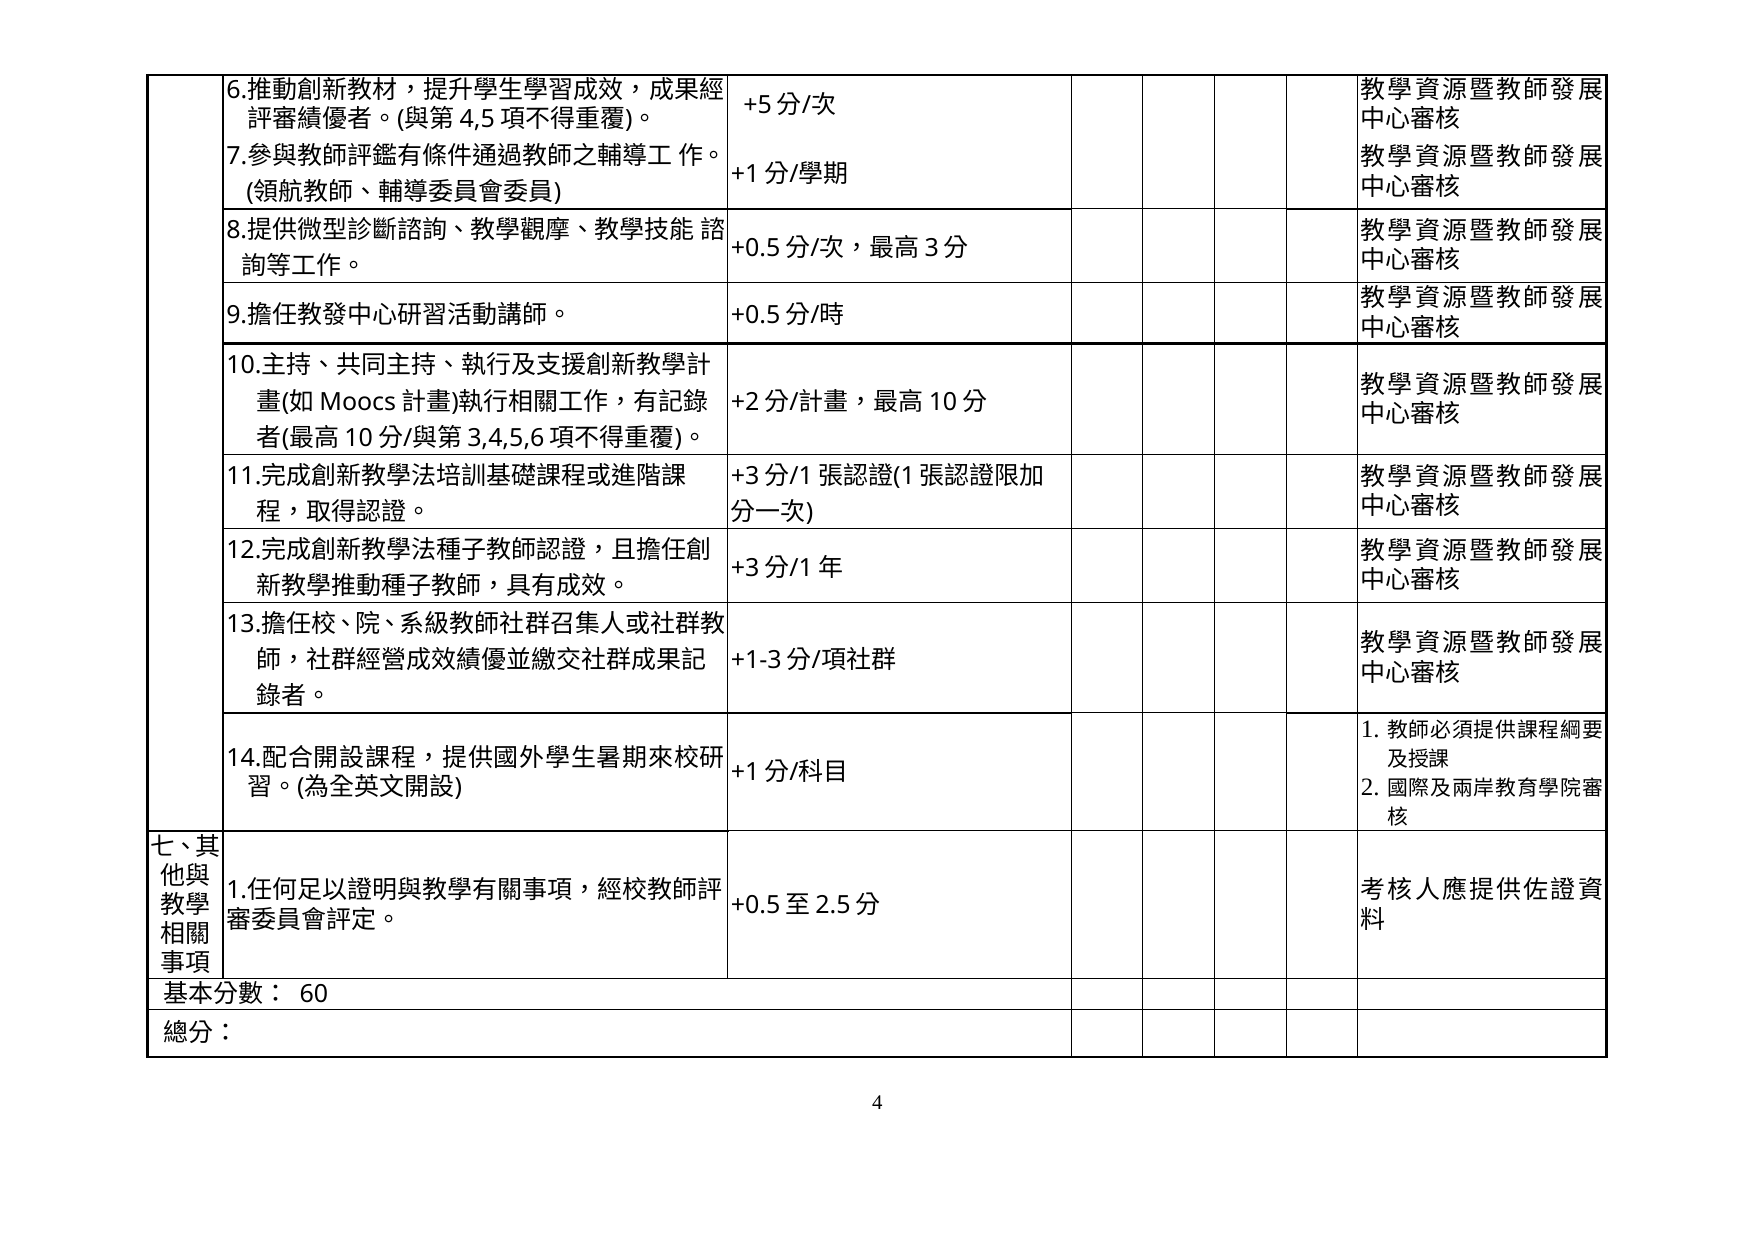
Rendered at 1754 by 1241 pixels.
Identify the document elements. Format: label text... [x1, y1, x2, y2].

table_cell [1287, 831, 1357, 978]
table_cell [1215, 283, 1286, 342]
table_cell [1143, 134, 1214, 208]
table_cell [1215, 979, 1286, 1009]
table_cell [1358, 979, 1605, 1009]
table_cell 教學資源暨教師發展中心審核 [1358, 455, 1605, 528]
table_cell [149, 76, 222, 830]
table_cell [1215, 134, 1286, 208]
table_cell 12.完成創新教學法種子教師認證，且擔任創新教學推動種子教師，具有成效。 [224, 529, 727, 602]
table_cell +3分/1張認證(1張認證限加分一次) [728, 455, 1071, 528]
table_cell 教學資源暨教師發展中心審核 [1358, 76, 1605, 134]
table_cell [1215, 713, 1286, 830]
table_cell [1358, 1010, 1605, 1056]
table_cell 14.配合開設課程，提供國外學生暑期來校研習。(為全英文開設) [224, 714, 727, 830]
table_cell [1072, 134, 1142, 208]
table_cell 教學資源暨教師發展中心審核 [1358, 529, 1605, 602]
table_cell [1143, 529, 1214, 602]
table_cell +0.5分/次，最高3分 [728, 210, 1071, 282]
table_cell [1143, 979, 1214, 1009]
table_cell +1-3分/項社群 [728, 603, 1071, 712]
table_cell +0.5分/時 [728, 283, 1071, 342]
table_cell [1072, 1010, 1142, 1056]
table_cell [1143, 455, 1214, 528]
table_cell [1072, 345, 1142, 454]
table_cell [1072, 979, 1142, 1009]
table_cell 1.任何足以證明與教學有關事項，經校教師評審委員會評定。 [224, 832, 727, 978]
table_cell 七、其他與教學相關事項 [149, 832, 222, 978]
table_cell [1072, 209, 1142, 282]
table_cell +3分/1年 [728, 529, 1071, 602]
table_cell +0.5至2.5分 [728, 831, 1071, 978]
table_cell [1215, 76, 1286, 134]
table_cell [1287, 1010, 1357, 1056]
table_cell [1287, 455, 1357, 528]
table_cell 6.推動創新教材，提升學生學習成效，成果經評審績優者。(與第4,5項不得重覆)。 [224, 76, 727, 134]
table_cell [1215, 603, 1286, 712]
table_cell 基本分數： 60 [149, 979, 1071, 1009]
table_cell +1分/科目 [728, 714, 1071, 830]
table_cell [1287, 134, 1357, 208]
table_cell [1215, 831, 1286, 978]
table_cell [1287, 603, 1357, 712]
table_cell 教學資源暨教師發展中心審核 [1358, 210, 1605, 282]
table_cell [1287, 714, 1357, 830]
table_cell [1072, 713, 1142, 830]
table_cell 教師必須提供課程綱要及授課 國際及兩岸教育學院審核 [1358, 714, 1605, 830]
table_cell [1072, 76, 1142, 134]
table_cell [1287, 76, 1357, 134]
table_cell 13.擔任校、院、系級教師社群召集人或社群教師，社群經營成效績優並繳交社群成果記錄者。 [224, 603, 727, 712]
table_cell +5分/次 [728, 76, 1071, 134]
table_cell [1215, 345, 1286, 454]
table_cell 10.主持、共同主持、執行及支援創新教學計 畫(如Moocs計畫)執行相關工作，有記錄者(最高10分/與第3,4,5,6項不得重覆)。 [224, 345, 727, 454]
table_cell [1143, 603, 1214, 712]
table_cell [1215, 1010, 1286, 1056]
table_cell [1287, 345, 1357, 454]
table_cell 教學資源暨教師發展中心審核 [1358, 603, 1605, 712]
table_cell [1072, 455, 1142, 528]
table_cell 7.參與教師評鑑有條件通過教師之輔導工 作。(領航教師、輔導委員會委員) [224, 134, 727, 208]
table_cell [1143, 209, 1214, 282]
table_cell 9.擔任教發中心研習活動講師。 [224, 283, 727, 342]
table_cell 教學資源暨教師發展中心審核 [1358, 283, 1605, 342]
table_cell 8.提供微型診斷諮詢、教學觀摩、教學技能 諮詢等工作。 [224, 210, 727, 282]
table_cell 教學資源暨教師發展中心審核 [1358, 134, 1605, 208]
table_cell [1072, 283, 1142, 342]
table_cell 考核人應提供佐證資料 [1358, 831, 1605, 978]
table_cell [1215, 529, 1286, 602]
table_cell 11.完成創新教學法培訓基礎課程或進階課程，取得認證。 [224, 455, 727, 528]
table_cell [1072, 603, 1142, 712]
table_cell 教學資源暨教師發展中心審核 [1358, 345, 1605, 454]
table_cell +2分/計畫，最高10分 [728, 345, 1071, 454]
table_cell [1143, 283, 1214, 342]
table_cell [1143, 713, 1214, 830]
table_cell [1072, 529, 1142, 602]
table_cell +1分/學期 [728, 134, 1071, 208]
table_cell [1143, 345, 1214, 454]
table_cell [1143, 831, 1214, 978]
table_cell [1287, 529, 1357, 602]
table_cell [1287, 283, 1357, 342]
table_cell [1072, 831, 1142, 978]
table_cell 總分： [149, 1010, 1071, 1056]
table_cell [1143, 1010, 1214, 1056]
table_cell [1287, 979, 1357, 1009]
table_cell [1215, 209, 1286, 282]
table_cell [1287, 210, 1357, 282]
table_cell [1215, 455, 1286, 528]
table_cell [1143, 76, 1214, 134]
